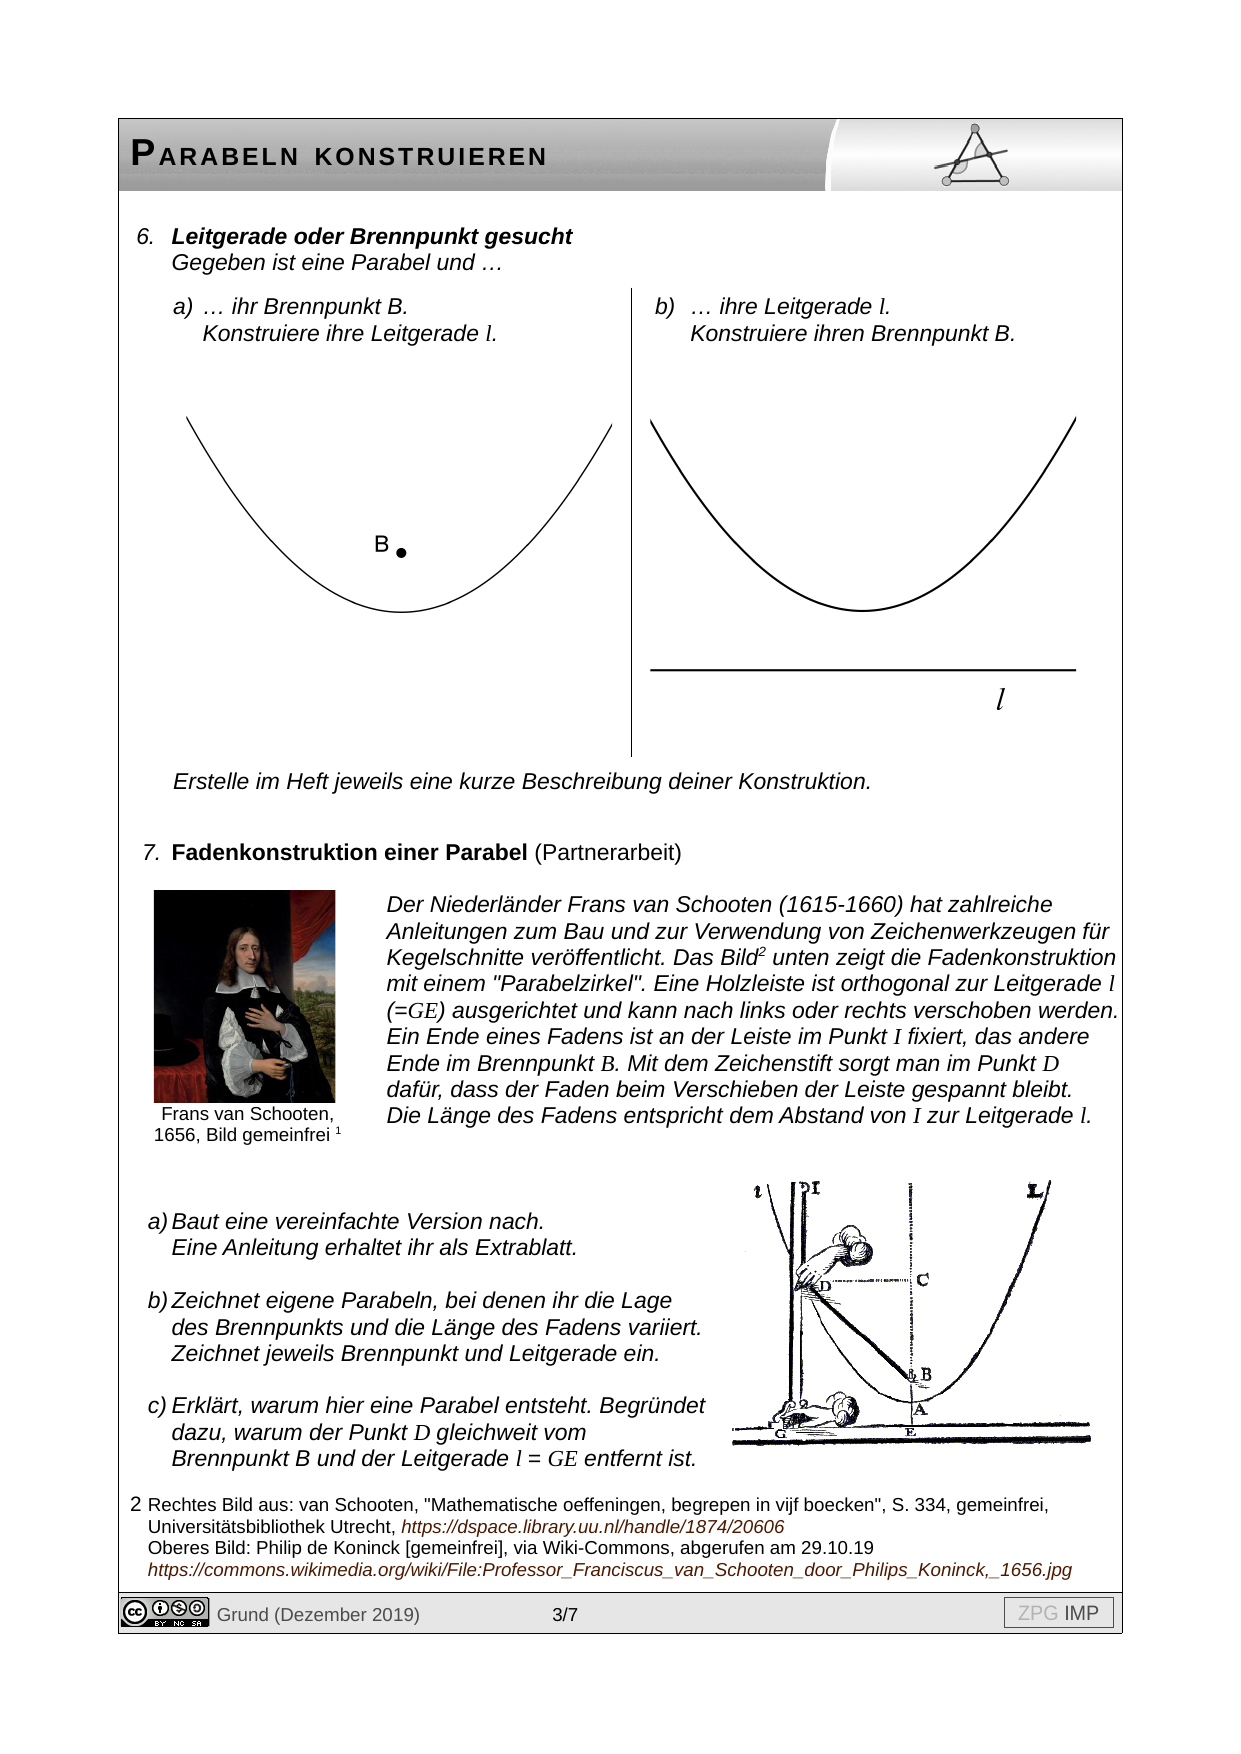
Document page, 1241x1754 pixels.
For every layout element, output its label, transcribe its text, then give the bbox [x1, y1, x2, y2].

list Fadenkonstruktion einer Parabel (Partnerarbeit) Der Niederländer Frans van Schooten (1615-1660) hat zahlreiche Anleitungen zum Bau und zur Verwendung von Zeichenwerkzeugen für Kegelschnitte veröffentlicht. Das Bild unten zeigt die Fadenkonstruktion mit einem "Parabelzirkel". Eine Holzleiste ist orthogonal zur Leitgerade l (=GE) ausgerichtet und kann nach links oder rechts verschoben werden. Ein Ende eines Fadens ist an der Leiste im Punkt I fixiert, das andere Ende im Brennpunkt B. Mit dem Zeichenstift sorgt man im Punkt D dafür, dass der Faden beim Verschieben der Leiste gespannt bleibt. Die Länge des Fadens entspricht dem Abstand von I zur Leitgerade l. a) Baut eine vereinfachte Version nach. Eine Anleitung erhaltet ihr als Extrablatt. b) Zeichnet eigene Parabeln, bei denen ihr die Lage des Brennpunkts und die Länge des Fadens variiert. Zeichnet jeweils Brennpunkt und Leitgerade ein. c) Erklärt, warum hier eine Parabel entsteht. Begründet dazu, warum der Punkt D gleichweit vom Brennpunkt B und der Leitgerade l = GE entfernt ist. [138, 838, 1122, 1472]
picture [650, 381, 1077, 741]
table_cell [167, 352, 631, 357]
table_cell [632, 352, 1095, 757]
picture [708, 1156, 1103, 1455]
picture [186, 357, 613, 725]
table_cell Erstelle im Heft jeweils eine kurze Beschreibung deiner Konstruktion. [167, 757, 1095, 800]
picture [153, 890, 336, 1103]
table_header a) … ihr Brennpunkt B. Konstruiere ihre Leitgerade l. [167, 288, 631, 352]
list Leitgerade oder Brennpunkt gesucht Gegeben ist eine Parabel und … [136, 223, 1122, 276]
picture [119, 119, 1122, 191]
table_cell [167, 358, 186, 724]
table_header b) … ihre Leitgerade l. Konstruiere ihren Brennpunkt B. [632, 288, 1095, 352]
list Frans van Schooten, 1656, Bild gemeinfrei 1 [144, 1102, 351, 1145]
list Rechtes Bild aus: van Schooten, "Mathematische oeffeningen, begrepen in vijf boecken", S. 334, gemeinfrei, Universitätsbibliothek Utrecht, https://dspace.library.uu.nl/handle/1874/20606 Oberes Bild: Philip de Koninck [gemeinfrei], via Wiki-Commons, abgerufen am 29.10.19 https://commons.wikimedia.org/wiki/File:Professor_Franciscus_van_Schooten_door_Philips_Koninck,_1656.jpg [130, 1492, 1122, 1580]
picture [120, 1597, 210, 1627]
table_cell [167, 725, 631, 757]
table_cell [613, 358, 631, 724]
